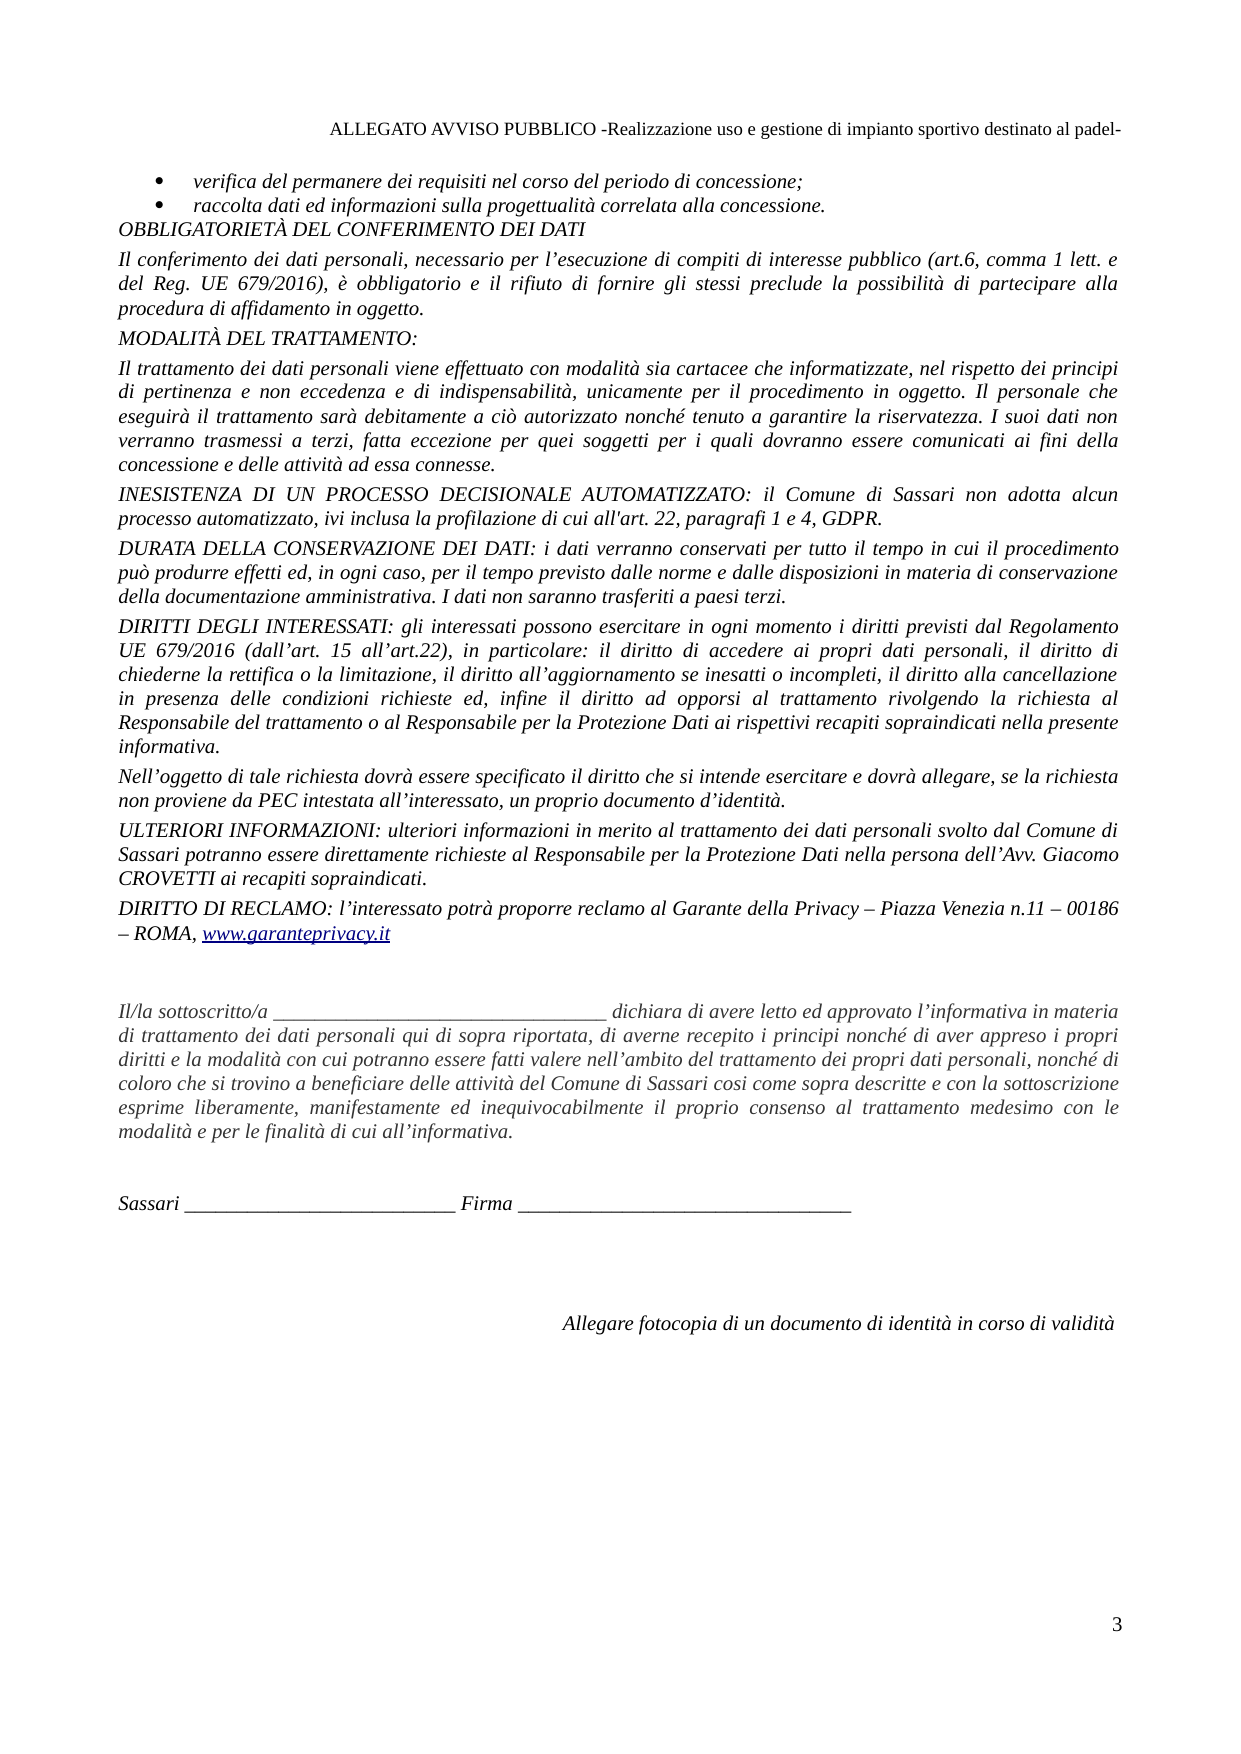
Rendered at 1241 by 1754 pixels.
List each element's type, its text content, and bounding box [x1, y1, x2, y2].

text MODALITÀ DEL TRATTAMENTO: [118, 325, 1122, 349]
list raccolta dati ed informazioni sulla progettualità correlata alla concessione. [156, 193, 1122, 217]
list verifica del permanere dei requisiti nel corso del periodo di concessione; [156, 169, 1122, 193]
text Allegare fotocopia di un documento di identità in corso di validità [118, 1311, 1122, 1335]
text Nell’oggetto di tale richiesta dovrà essere specificato il diritto che si intende esercitare e dovrà allegare, se la richiesta non proviene da PEC intestata all’interessato, un proprio documento d’identità. [118, 764, 1122, 812]
text Sassari __________________________ Firma ________________________________ [118, 1191, 1122, 1215]
text Il/la sottoscritto/a ________________________________ dichiara di avere letto ed approvato l’informativa in materia di trattamento dei dati personali qui di sopra riportata, di averne recepito i principi nonché di aver appreso i propri diritti e la modalità con cui potranno essere fatti valere nell’ambito del trattamento dei propri dati personali, nonché di coloro che si trovino a beneficiare delle attività del Comune di Sassari cosi come sopra descritte e con la sottoscrizione esprime liberamente, manifestamente ed inequivocabilmente il proprio consenso al trattamento medesimo con le modalità e per le finalità di cui all’informativa. [118, 998, 1122, 1143]
text Il trattamento dei dati personali viene effettuato con modalità sia cartacee che informatizzate, nel rispetto dei principi di pertinenza e non eccedenza e di indispensabilità, unicamente per il procedimento in oggetto. Il personale che eseguirà il trattamento sarà debitamente a ciò autorizzato nonché tenuto a garantire la riservatezza. I suoi dati non verranno trasmessi a terzi, fatta eccezione per quei soggetti per i quali dovranno essere comunicati ai fini della concessione e delle attività ad essa connesse. [118, 355, 1122, 476]
text Il conferimento dei dati personali, necessario per l’esecuzione di compiti di interesse pubblico (art.6, comma 1 lett. e del Reg. UE 679/2016), è obbligatorio e il rifiuto di fornire gli stessi preclude la possibilità di partecipare alla procedura di affidamento in oggetto. [118, 247, 1122, 319]
text DIRITTO DI RECLAMO: l’interessato potrà proporre reclamo al Garante della Privacy – Piazza Venezia n.11 – 00186 – ROMA, www.garanteprivacy.it [118, 896, 1122, 944]
text DURATA DELLA CONSERVAZIONE DEI DATI: i dati verranno conservati per tutto il tempo in cui il procedimento può produrre effetti ed, in ogni caso, per il tempo previsto dalle norme e dalle disposizioni in materia di conservazione della documentazione amministrativa. I dati non saranno trasferiti a paesi terzi. [118, 536, 1122, 608]
text ULTERIORI INFORMAZIONI: ulteriori informazioni in merito al trattamento dei dati personali svolto dal Comune di Sassari potranno essere direttamente richieste al Responsabile per la Protezione Dati nella persona dell’Avv. Giacomo CROVETTI ai recapiti sopraindicati. [118, 818, 1122, 890]
text INESISTENZA DI UN PROCESSO DECISIONALE AUTOMATIZZATO: il Comune di Sassari non adotta alcun processo automatizzato, ivi inclusa la profilazione di cui all'art. 22, paragrafi 1 e 4, GDPR. [118, 482, 1122, 530]
text OBBLIGATORIETÀ DEL CONFERIMENTO DEI DATI [118, 217, 1122, 241]
text DIRITTI DEGLI INTERESSATI: gli interessati possono esercitare in ogni momento i diritti previsti dal Regolamento UE 679/2016 (dall’art. 15 all’art.22), in particolare: il diritto di accedere ai propri dati personali, il diritto di chiederne la rettifica o la limitazione, il diritto all’aggiornamento se inesatti o incompleti, il diritto alla cancellazione in presenza delle condizioni richieste ed, infine il diritto ad opporsi al trattamento rivolgendo la richiesta al Responsabile del trattamento o al Responsabile per la Protezione Dati ai rispettivi recapiti sopraindicati nella presente informativa. [118, 614, 1122, 758]
